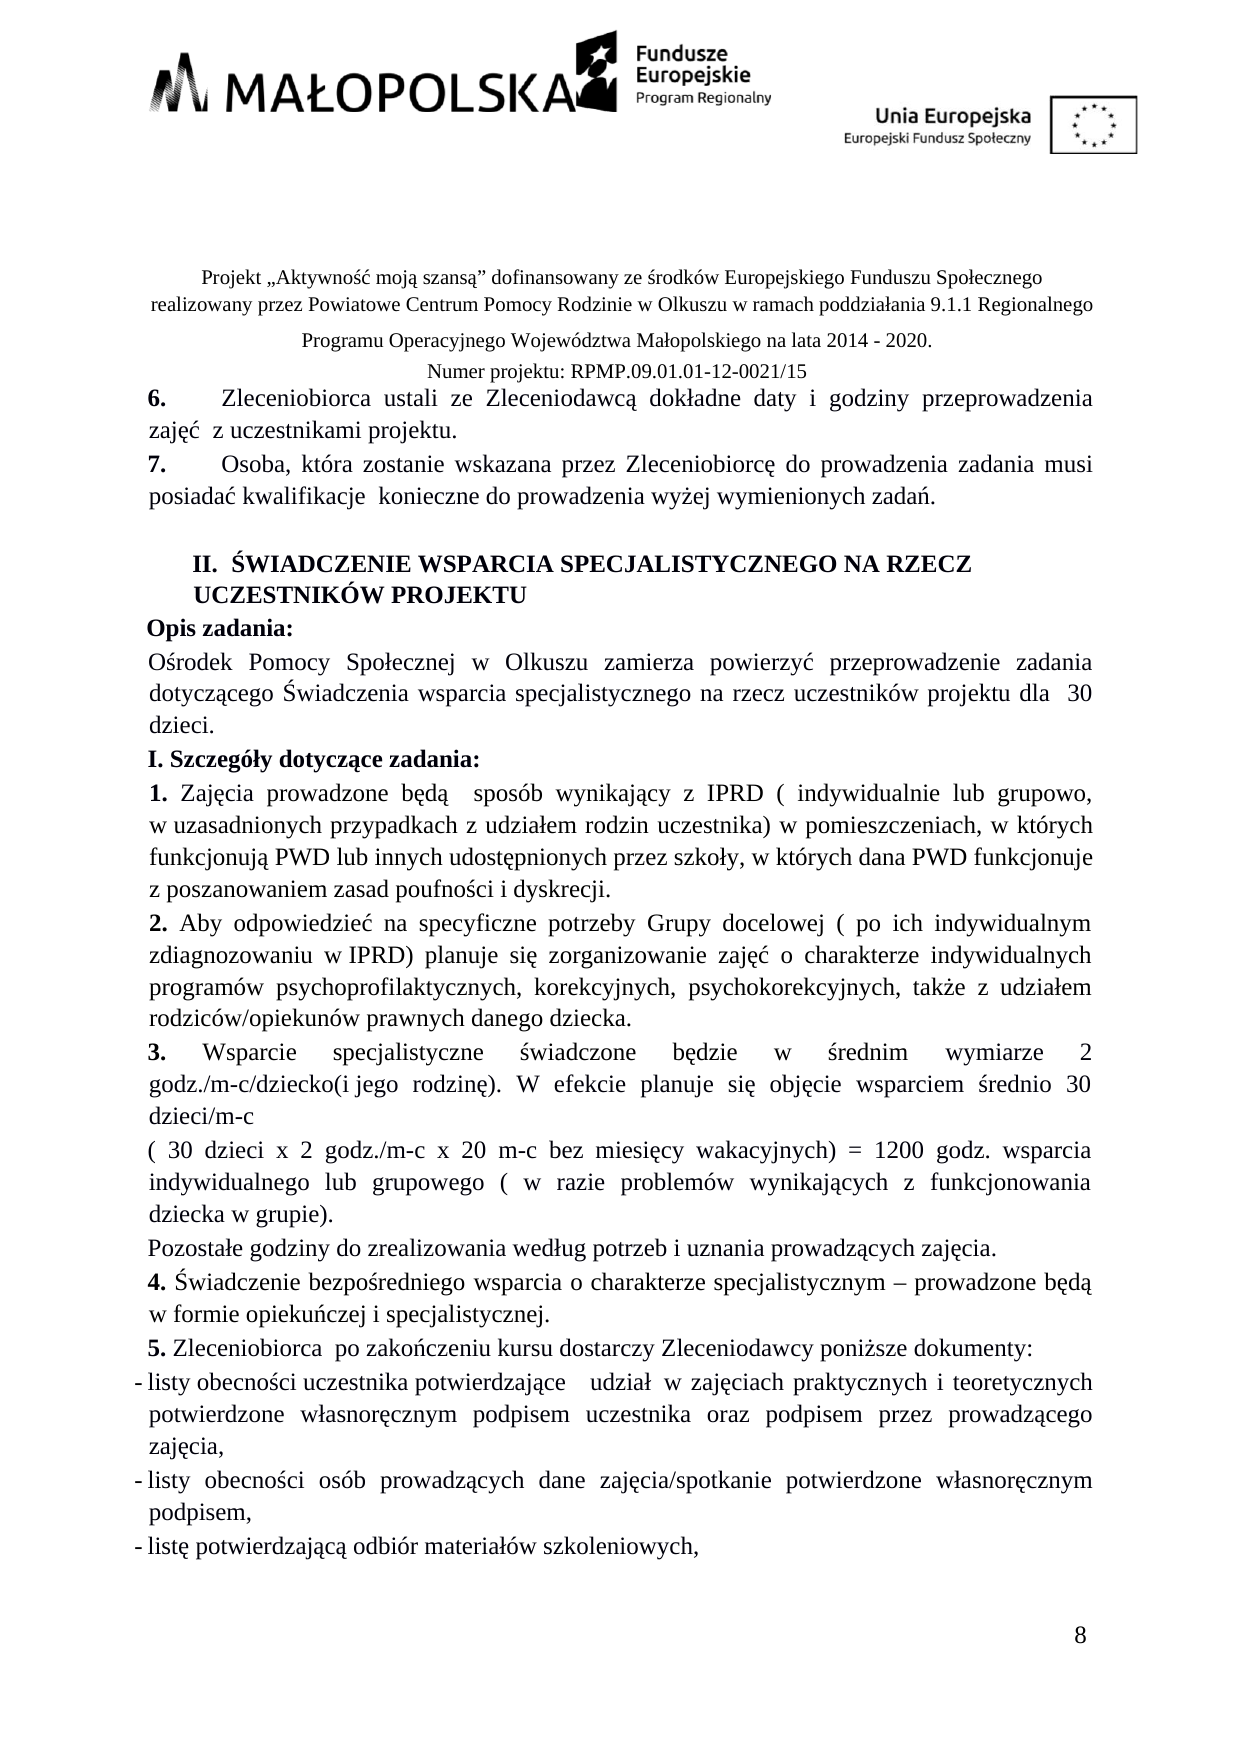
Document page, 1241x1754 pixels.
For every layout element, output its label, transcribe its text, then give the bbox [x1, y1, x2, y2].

text 4. Świadczenie bezpośredniego wsparcia o charakterze specjalistycznym – prowadzone będą w formie opiekuńczej i specjalistycznej. [147, 1267, 1092, 1327]
text Pozostałe godziny do zrealizowania według potrzeb i uznania prowadzących zajęcia. [147, 1233, 1093, 1262]
text I. Szczegóły dotyczące zadania: [147, 744, 1093, 773]
text II. ŚWIADCZENIE WSPARCIA SPECJALISTYCZNEGO NA RZECZ UCZESTNIKÓW PROJEKTU [192, 549, 1094, 609]
text 3. Wsparcie specjalistyczne świadczone będzie w średnim wymiarze 2 godz./m-c/dziecko(i jego rodzinę). W efekcie planuje się objęcie wsparciem średnio 30 dzieci/m-c [147, 1037, 1092, 1130]
text Ośrodek Pomocy Społecznej w Olkuszu zamierza powierzyć przeprowadzenie zadania dotyczącego Świadczenia wsparcia specjalistycznego na rzecz uczestników projektu dla 30 dzieci. [148, 647, 1093, 739]
list listę potwierdzającą odbiór materiałów szkoleniowych, [134, 1531, 1093, 1560]
text 5. Zleceniobiorca po zakończeniu kursu dostarczy Zleceniodawcy poniższe dokumenty: [147, 1333, 1093, 1361]
list 1. Zajęcia prowadzone będą sposób wynikający z IPRD ( indywidualnie lub grupowo, w uzasadnionych przypadkach z udziałem rodzin uczestnika) w pomieszczeniach, w których funkcjonują PWD lub innych udostępnionych przez szkoły, w których dana PWD funkcjonuje z poszanowaniem zasad poufności i dyskrecji. [149, 778, 1093, 903]
picture [844, 95, 1138, 154]
list listy obecności osób prowadzących dane zajęcia/spotkanie potwierdzone własnoręcznym podpisem, [134, 1465, 1093, 1526]
list 2. Aby odpowiedzieć na specyficzne potrzeby Grupy docelowej ( po ich indywidualnym zdiagnozowaniu w IPRD) planuje się zorganizowanie zajęć o charakterze indywidualnych programów psychoprofilaktycznych, korekcyjnych, psychokorekcyjnych, także z udziałem rodziców/opiekunów prawnych danego dziecka. [149, 908, 1092, 1032]
text Opis zadania: [146, 613, 1094, 642]
list Zleceniobiorca ustali ze Zleceniodawcą dokładne daty i godziny przeprowadzenia zajęć z uczestnikami projektu. [147, 383, 1093, 444]
text ( 30 dzieci x 2 godz./m-c x 20 m-c bez miesięcy wakacyjnych) = 1200 godz. wsparcia indywidualnego lub grupowego ( w razie problemów wynikających z funkcjonowania dziecka w grupie). [147, 1135, 1092, 1228]
list listy obecności uczestnika potwierdzające udział w zajęciach praktycznych i teoretycznych potwierdzone własnoręcznym podpisem uczestnika oraz podpisem przez prowadzącego zajęcia, [134, 1367, 1093, 1460]
list Osoba, która zostanie wskazana przez Zleceniobiorcę do prowadzenia zadania musi posiadać kwalifikacje konieczne do prowadzenia wyżej wymienionych zadań. [147, 449, 1093, 510]
picture [147, 29, 772, 112]
